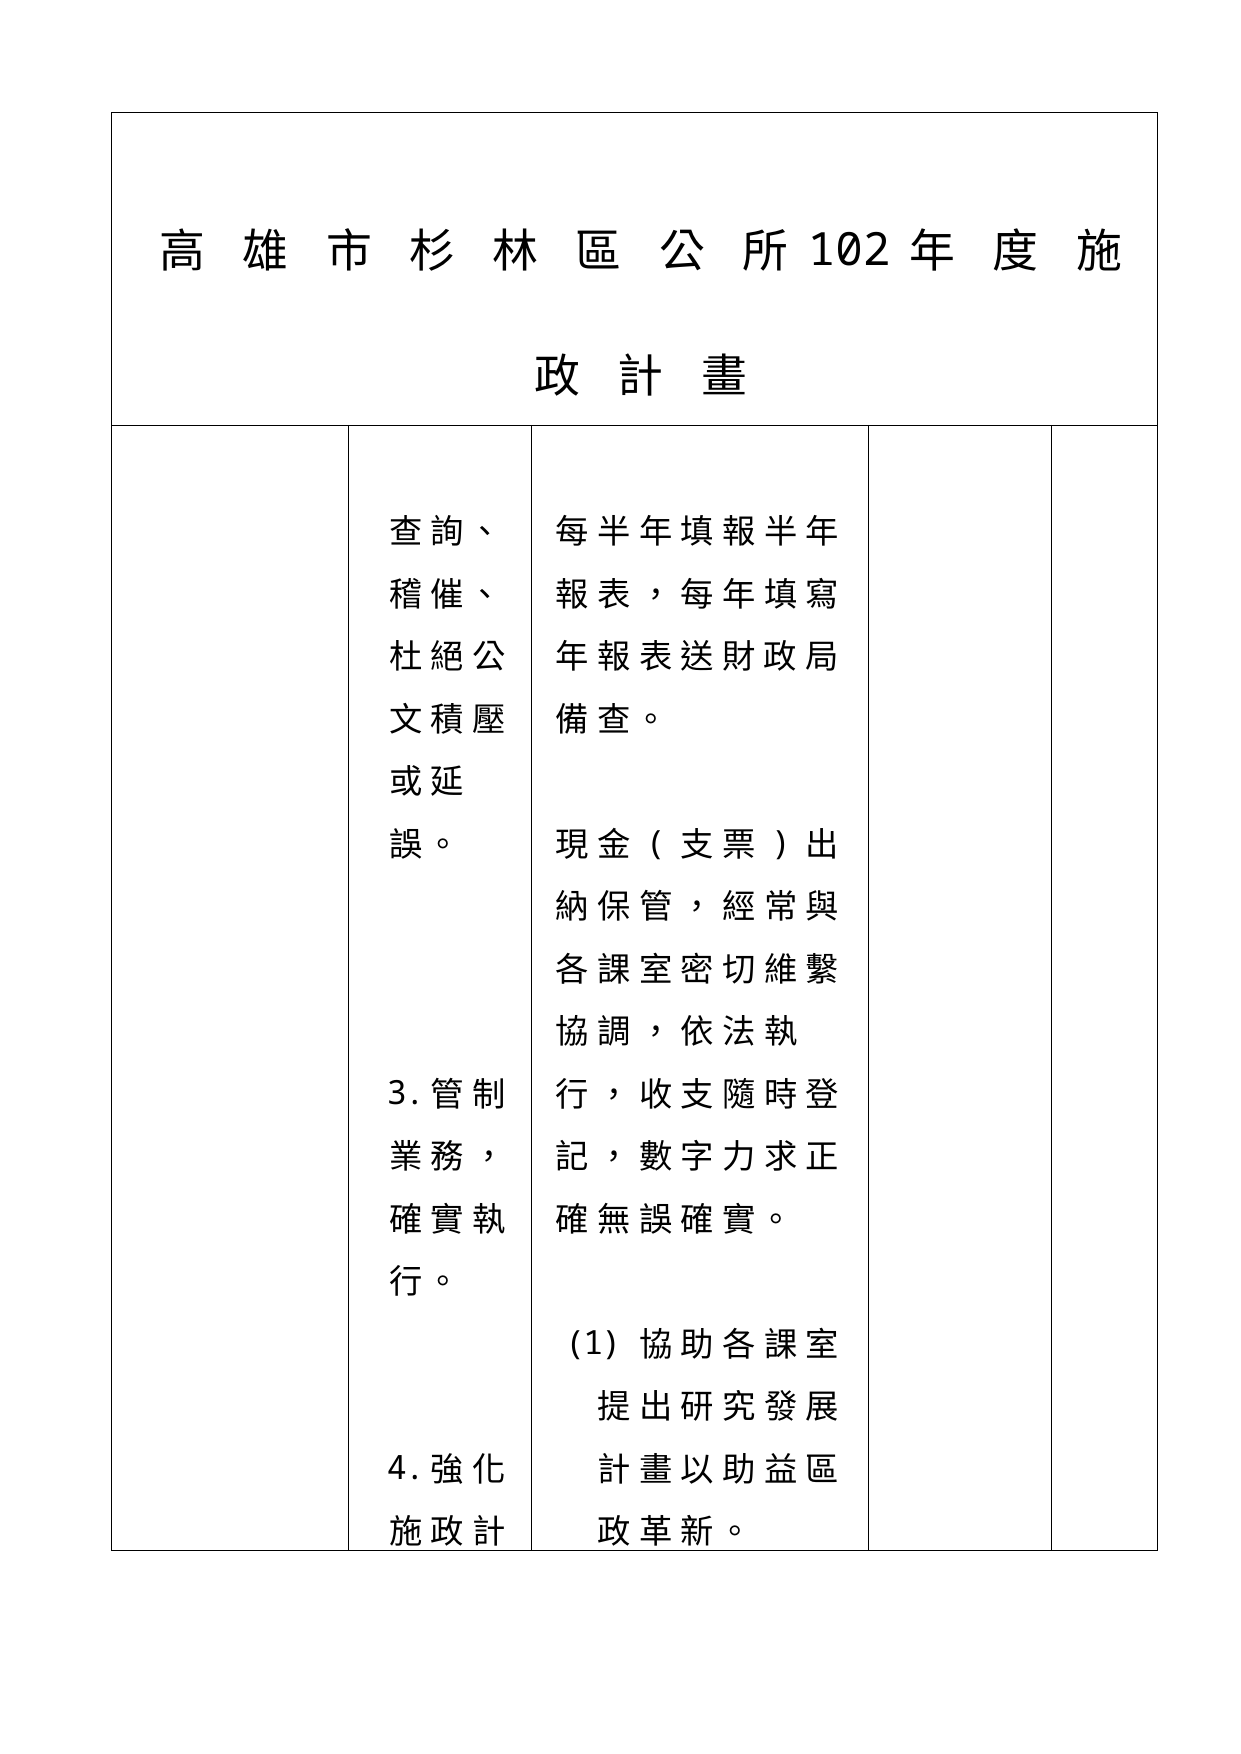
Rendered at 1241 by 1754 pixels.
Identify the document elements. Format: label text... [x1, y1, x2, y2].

table_header 高雄市杉林區公所102年度施政計畫 [112, 113, 1157, 425]
table_cell [1052, 426, 1157, 1550]
table_cell 查詢、稽催、杜絕公文積壓或延誤。 3.管制業務，確實執行。 4.強化施政計 [349, 426, 531, 1550]
table_cell (1)蒐集輿論反映資料，專人慎重處理，以達行政效率。 (2)機密案件依照規定辦理，以確保文書作業安全。 切實依照「高雄市政府文書處理實施要點」及有關法令規定，辦理公文收發、繕校工作。 依照「印信條例」及有關法令規定管理與使用印信。 設置專人，依照「高雄市政府文書處理實施要點」及有關法令規定辦理，使文卷案案可稽，並加強作業效率，提昇管理與應用功能。 (1)財產增減、移動登帳報告登記。 (2)財產增減月報、半年報、報廢表之編擬年統計表並定期(不定期)盤點清查。 （3）「市有財產管理系統」線上作業。 充實辦公廳設備，維護公共安全及營造優質洽公環境品質。 汰換及增購資訊硬、軟體設備，提升本所網路品質及資通安全。 (1)財產撥入接收捐送及購置之處理。 (2)財產之購置及營造請購單證簽辦與核定。 (3)財產之採購依據政府採購法規定辦理。 (4)採購驗收完畢後，採購單位將財產增加單、發票及有關文件，送會計單位查核確認後為財產產籍之登記。 (1)房地產等不動產權登記。 (2)辦理一般產權責任簽證。 (3)房地產租借事項。 (4)一般財產租借事項。 (5)租借爭執處理。 (1)財產損毀及遺失之調查理賠事項。 (2)財產保護及修繕事項。 (3)擬定消防防護計畫書，依規定進行消防編組，定期進行消防演練，期能落實火災、地震等災害預防。消防設備及飲水設備安全檢測。 (4)財產稅費及防護保險之處理。 (1)財產之報損、報毀或撥出之核定。 (2)辦理動產變賣標售事項。 (3)財產各項報表編報。 (1)車輛購置、贈與、移撥及報廢。 (2)車輛登記檢驗領照納稅事宜。 (3)車輛之保險事項。 (4)車輛之調派。 (5)油料與材料、工具報銷。 (6)車輛耗油量月報表之編造。 (7)車輛肇事之處理。 (1)車輛檢修報告及經費報銷。 (2)未合保養及修理事項之處理。 （1）依工友管理規定。 （2）依高雄市政府事務勞力替代措施推動方案及相關規定辦理。 (1)單位及人員清潔檢查工作。 (2)辦公處所佈置及調整建議。 (3)配合清除髒亂有關推行衛生清潔檢查工作。 (4)辦公廳內外環境之美化。 (5)辦公廳搬遷、計劃、進度、合約簽訂。 將拍賣案予以公告並及時依限將處理情形函復法院。 (1)編製年度物品購置概算。 (2)成躉採購之物品核定。 (3)辦理有關事務物品之採購。 (4)事務機械器具之保管養護。 (5)運動器材之保管養護。 (1)物品驗收後之處理。 (2)非消耗性物品之借用登帳。 (1)報廢物品之處理。 (2)物品收支月報。 (3)物品收支登帳。 (1)依據政府採購法規定辦理招標公告。 (2)開標結果之簽報。 每半年填報半年報表，每年填寫年報表送財政局備查。 現金(支票)出納保管，經常與各課室密切維繫協調，依法執行，收支隨時登記，數字力求正確無誤確實。 (1)協助各課室提出研究發展計畫以助益區政革新。 (2)依照研究單位或個人所提研究計畫呈報市府敘獎。 (1)切實執行稽催工作，掌握公文處理流程。 (2)加強實施本所訂定之「人民陳請案件作業流程處理期限」，以提高時效。 (1)上級交辦及重要業務列入追蹤管理。 (2)有關業務之協調與連繫。 (1)研擬下年度施政計畫先期作業，函報民政局審核後報府審議。 (2)擬訂下年度施政計畫草案報府審查並轉送市議會核備。 (1)賡續本所辦理為民服務平時考核工作。 (2)繼續實施「表揚績優地方人士實施要點」鼓勵提倡熱心公益者。 (3)與人民有關業務做到單一窗口櫃台化，達到一貫作業要求。 (4)規劃辦理以電話及通訊處理申請案件及簡化各項申請書表及其流程，以達到便民目的。 (5)舉辦為民服務工作人員講習及分組研討以提高素質。 (6)提供民眾便捷的各種意見反映管道。 (7)撰擬每年度為民服務工作績效報告。 (1)配合市府資訊中心戶役政電腦連線，持續推動辦公室自動化，並加強培訓區政資訊人員備用。 (2)申請資訊設備，推動辦公室自動化。 (1)人民陳情案件 均依規定追蹤列管,期限內辦妥以達便民措施。 (2)接獲人民訴願案即予列管，詳查處理情形，以合情、合理、合法的原則，慎重妥善處理。 (1)依銓敘部頒「各機關職稱及官等職等員額配置準則」等規定檢討組織編制。 (2)推動策略性人力資源管理措施及落實顧客導向之人事服務，貫徹分層負責，權責劃分明確，公文流程縮短，發揮行政效能。 (1)依法組成本所甄審委員會、考績委員會以公開、公平、公正辦理陞遷審議。 (2)職務出缺，除由現職人員升補外，均申請分發考試及格人員，以貫徹考用合一政策，或依業務需要商調他機關現職人員。 (3)依法辦理本所公 務人員任免遷調及銓審作業。 (4)落實照顧弱勢族群工作權，依規定進用身心障礙人員。 (1) 綜覈名實、信賞必罰，建立平時考核動態資料，作為考績獎懲及任免遷調之依據。 (2)依相關法令公正、公平辦理另予考績、年終考績及專案考績。對平時工作積極、業績優異或品德操守良好，有具體事蹟之人員予以激勵表揚。 (3)依照「行政院及所屬各機關公務人員平時考核要點」等相關法令加強勤惰管理，強化公務紀律，加重單位主管督導責任。 (1)加強推動「公務人員終身學習推動方案」、「各機關鼓勵公務人員積極學習英語具體措施」及「型塑學習型政府行動方案」,「推動公務人員數位進修計畫」等方案，派員參加各項訓練，培養公務人員創新觀念，提昇服務品質。 (2)鼓勵員工在職進修，積極參與各項研習課程,提升本所公務人員人力素質。 (1)按中央有關規定覈實支給員工待遇、獎金、子女教育補助費、各項生活津貼及國民旅遊卡休假補助等其他給與維護員工權益。 (2)確依「公教人員保險法」辦理公、務人員公保事宜。 (3)確依行政院89年11月9日台89院人政給字第211130號函示「推動維護公務人員健康管理」編列預算補助40歲以上職員健康檢查費事宜。 (4)全民健康保險：依全民健康保險法及有關規定辦理公務人員及其眷屬全民健康保險。 (1)依規定辦理退休、撫卹、資遣案件，並購買獎牌、紀念品等贈送退休人員。 (2)主動宣導有關公務人員退休撫卹之相關權益事項。 (3)依規定實施退休人員照護事項。 (4)每年1月16日、7月16日定期發放月退休金、撫慰金；並依規定於春節、端午節及中秋節發放三節慰問金及68年以前早期退休人員年節照護金暨7月16日發放年撫卹金，充分照護退休、撫卹人員。 (5)按時於行政院人事行政總處ECPA之軍公教人員退休撫卹資料調查表正確填報資料。 (6)按時繳納當月退撫基金費用；推動退休公務人員參與志願服務。 (1)切實執行簽到退管理，對本所員工出勤，每月依規定實施不定期、不定時抽查維護辦公紀律。 (2)落實職務代理制度，建立職務代理人名冊，確實執行。 賡續建立或更新機關與個人資料，按時填送各項表報。 配合ecpa人事服務網路平台，賡續推動「人力資源管理資訊系統」（WebHR），並隨時異動更新，維持人事資料即時性與正確性。 加強實施員工參與及建議制度，以提升行政效率。利用集會等各種傳遞訊息方式，加強宣導性騷擾、性別歧視防治觀念及申訴管道，並積極拔擢績優女性同仁，並依限填報相關資料參加市府推動性別主流化木棉獎。 依高雄市地方總預算編製作業手冊及有關規定，就各業務單位工作所需，依規定範圍核實編製年度歲入、出預算。 預算完成法定發布或核定保留程序後，參照各業務單位年度工作進度，編製預算(保留)分配表陳報市府核定後付諸實施，並切實監督執行。 視實際業務需要，依照預算法與中央及及地方政府預算籌編原則，及直轄及縣(市)單位預算執行要點之規定，適時辦理追加（減）預算或動支市府第二預備金，並依高雄市政府動支災害準備金作業要點，及時辦理動支災害準備金作業。 (1)經費動支核簽應與預算編列用途相符;預算執行應與計畫進度相合，如有落後，促請業務單位注意檢討改進。 (2)採購計畫應依政府採購法及相關子法規定程序辦理。 (3)健全財務秩序，加強財務內控，除嚴格審核各項收支憑證外，不定期實施現金、票據與證券查核等。 (4)依據帳籍按月編製會計報告;上半年編製半年結算報告，按年編製單位決算。 (5)各項支付案件依法審核，除採購卡給付項目外，儘速隨到隨辦，完成支付手續，一般以不超過五天為限。 (1)辦理各類公務統計報表之審核與管理。 (2)配合及協調辦理各項統計調查工作。 (3)兼（協）辦統計調查人員之遴選與聯繫。 選定易滋弊端業務項目辦理業務稽核，先期發掘業務缺失並提出改進措施。 透過各種會辦案件或召開政風座談會及執行專案訪查，研提業務興革建議，提昇機關廉能形象。 聘請具法律素養之專家、學者，利用各種集會場所講解端正政風、防制貪瀆相關法令，增進員工法律常識。 檢討本所「無效率不便民」之行政規章，並透過廉政會報及主管會報適時修正，以提昇行政效率及消弭貪瀆成因。 主動發掘員工廉能事蹟，簽報首長公開表揚或獎勵，樹立公務員優良典範。 利用各種集會場所及透過媒體、網路宣導相關政風法令及鼓勵民眾勇於檢舉貪瀆不法。 辦理政風實況問卷調查，以瞭解本所政風實況，作為改善政風，策進預防貪瀆不法之參考。 受理公職人員財產申報，並於次年辦理實質審查作業，另受理民眾查閱申請。 依據「高雄市政府員工廉政倫理規範」妥處相關案件、並依規定登錄建檔。 主動配合業務單位活動加強辦理反貪、反詐騙及消費者保護等宣導作為。 彙集本所採購資訊，釐析異常案件，實施重點稽核，防制弊端發生，提升施政品質。 每半年召開廉政會報乙次。 加強公務機密維護宣導工作。 實施定期與不定期機密維護檢查，發現缺失立即簽請改進。 定期辦理公務文書資料密等變更註銷作業。 針對重要行政會議及採購底價等易滋洩密事項或有關國家安全、國家利益事項，協調策訂嚴密專案保密措施，杜絕洩密情事。 加強洩密資料蒐報及查處。 辦理專案資訊機密維護檢查，配合資安演練，機先消弭資安事件，有效確保機關資訊安全。 依照本所環境特性研修訂「預防危害或破壞事件實施計畫」乙種，並結合行政力量確實執行。 實施定期與不定期預防措施安全狀況檢查，發現缺失立即簽請改善。 依據本所門禁管理安全措施確實辦理並配合保全公司，加強巡邏查察，以確保機關安全。 春安、十月慶典或專案期間召開安全維護會報，以落實安全維護功能。 依據「市府處理民眾來府陳情案件聯繫作業注意事項」規定，協調主管單位妥處民眾集體陳情案件，加強重大偶突發或危安事故之預警資料蒐報，並於事件發生1小時內，通報上級機關。 蒐集違反國家安全法第2條之1情事及有關危害國家安全及影響國家利益之資料，提供調查機關處理。 加強查察員工品德生活違常、行政缺失等情事，審慎研析案情，以發掘貪瀆不法。 對易滋弊端之業務，如採購案件，積極發掘，查處貪瀆不法案件。 依據行政院頒「獎勵保護檢舉貪污瀆職辦法」，受理各類檢舉案件，並依法審慎處理。 依據公職人員選舉罷免法及高雄市選舉委員會所訂相關規定辦理。 依據高雄市選舉委員會訓儲相關規定辦理。 依照高雄市里區域調整暨鄰編組辦法規定，要求各里辦公處擬訂年度工作計畫報區公所審核，並注意其執行績效，適時加以考核。 召開里業務聯繫會報，報告業務狀況、檢討改進里行政工作之推行及彙集建議案作妥切之處理。 特優里鄰長就現任且 無不良事蹟者，依規定程序及名額提經區務會議通過後報請市政府頒獎表揚。 結合轄內各單位整體力量，推動地方建設，提高服務品質。 (1)依據高雄市政府民政局訂頒之「高雄市里幹事服勤要點」辦理。 (2)訪問目的為瞭解里民一般狀況，發現困難問題主動為其服務。 (3)適時整理戶長資料之異動，並將訪問結果登記在戶長資料卡。 (4)為強化里幹事之勤，由民政課長及督導考核小組分定期與不定期方式赴里督導，並填訪查表送區長核閱，區長並作重點督導。 舉行里幹事工作會報，由各課室主管，提示工作事項，著重工作檢討、疑難問題之解決，並作成紀錄送區長核閱。 擬訂鄰長講習計畫，以溝通作法，促進政令之推行。 (1)擬訂鄰長參訪各項建設活動計畫及參加注意事項。 (2)調查參加參訪各項建設活動人數。 (3)依照計畫分梯次執行。 里鄰長於任期內死亡者，發給1次喪葬補助暨遺族慰問金，其標準如下： (1)里長：2萬元。 (2)鄰長：1萬5仟元。 每位鄰長每人每月2,000元交通費。 每位里鄰長每人每月240元。 依據全民健康保險暨相關規定辦理。 (1)要求里幹事鼓勵並宣導轄內市民自動自發(反映)改善市容。 (2)依據「高雄市政府改善市容查(通)報實施要點」辦理，對改善市容案件儘速填寫查(通)報，逕送業務有關機關辦理，並轉報市府處理。 在轄區內如有發現廢棄車輛，要求各里幹事及時查報並函轉警察單位辦理。 (1)勸導農曆7月普渡及同一主神祭典在同一天舉行。 (2)宣導中元節配合集中焚化紙錢。 (3)執行祭典拜拜節約不赴宴、不宴客，公務員率先倡導力行。 (1)組織改善民俗勸導小組勸導民眾實踐節約。 (2)勸導市民參加集團「婚禮」力求節約，不舖張。 利用各種集會(里民大會及寺廟基層會議)時宣導。 (1)利用各種集會，廣予宣導調解功能。 (2)及時召開調解委員會議調解糾紛。 每月第二週週五服務區民 不定期清查、訪視轄區內未登記之寺廟、教會(堂)，積極輔導辦理登記。 (1)加強財務稽核。 (2)輔導健全組織。 (3)掌握動態，出席各項會議。 (4)加強溝通互動、協助解決各項疑難問題。 輔導節約祭典費用，興辦公益慈善活動，以彰顯宗教慈悲濟世、教化社會、造福人群之精神。 (1)輔導祭祀公業土地派下提出祭祀公業土地登記。 (2)核發祭祀公業派下員證明。 配合宣導公告土地現值相關事宜。 (1)依耕地三七五減租條例、高雄市耕地租約登記自治條例及相關法令規定辦理耕地租約變更、終止、註銷、更正登記等事項。 (2)依耕地三七五租約清理要點及相關法令規定清理耕地三七五租約，遇有租約資料與實情不符部分，則後續依有關規定辦理。 (3)對於訂有三七五租約者，隨時與地政事務所聯繫依異動情形（例如終止租約、徵收、重劃、重測、分割、合併）釐正租約登記簿冊。 (1)依耕地三七五減租條例、高雄市政府及各區公所耕地租佃委員會組織規程、高雄市各級耕地租佃委員會調解調處須知等關法令規定辦理耕地租佃爭議調解。 (2)審查租佃爭議調解申請案之資格與附繳證件，並於調解前先實地勘查土地使用現況。 (3)調解會議決議內容應具體明確，會議紀錄（含筆錄）應報市府備查。 (4)經調解成立案件函報市府耕地租佃委員會發給證明書，調解不成立案件移請市府耕地租佃委員會調處。 (5)如遇天災時，召開耕地租佃委員會，勘查歉收情形，並議定減租辦理，陳報市府。 召開租佃委員會辦理。 配合非都市土地使用管制規則第5條規定，查報違反非都市土地使用管制。 (1)召開「強迫入學委員會」，執行強迫入學條例施行細則有關規定事項，並隨時追蹤中輟通報學生，執行強迫入學規定。 (2)適時調查區內學齡兒童，確實審核戶籍資料，並依學區劃分填送入學通知單。 (3)配合各校輔導休學或自動離校之學生，繼續完成9年國民教育。 (1)加強配合推行莊敬自強端正禮俗宣導。 (2)適時配合舉辦各種社教活動。 (3)洽請社團寺廟舉辦有意義的文教活動。 (4)加強宣導守法觀念，鼓勵社區自主精神意識，以塑造優質環境，培養居民認同感。 （5）辦禮春秋季藝文活動及國語文競賽。 (1)協助醫療衛生單位推行醫療保健及公共衛生工作。 (2)鼓勵市民按時接受各項疫苗接種。 (3)利用行政系統、里民大會協助推行食品安全等各項衛生教育工作。 (1)每月定期召開登革熱區級防疫指揮中心會議，建立跨單位合作機制。 (2)輔導各里成立從事有關環境整頓或環境改造相關工作之志工隊。 (3)規劃辦理里鄰長登革熱研習會及社區民眾登革熱衛教宣導。 (4)請各轄區里幹事查報轄區內破損空屋函報各權管單位。 (5)病媒蚊調查布氏指數三級以上里段，於3-7日內動員清除孳生源工作（落實三級大掃除、四級大掃蕩）。 (6)根本處理轄區內積水地下室、破損空屋、髒亂空地、廢輪胎廠、回收場、陽性水溝、大型隱藏性孳生源。 (7)落實大雨後48小時七大列管點複查及登革熱防治工作。 (1)於流感大流行時，執行轄區臨時集中收治隔離場所防治措施。 (2)利用各種集會宣導流感防治措施。 (3)辦理流感種子教師與防疫志工之組隊培訓。 (4)協助宣導市民接種流感疫苗。 (1)公所於里民活動或鄰里長集會，協助宣導結核病防治及七分篩檢表。 (2)協助經濟弱勢X光巡檢活動。 (1)於里民大會宣導愛滋病防治。 (2)鼓勵市民利用轄區衛生所資源，接受愛滋病毒篩檢。 協助推動社區健康營造 (1)協助發掘及通報社區有長期照顧需求個案。 (2)結合社區資源宣導長期照顧服務。 (1)強化轄區內里長、里幹事推動「老人免費裝假牙」人員在職教育訓練，內容包括假牙申請方式、補助年齡及對象、假牙補助類別及補助經費。 (2)結合社區資源宣導「老人免費裝假牙」之老人社會福利政策。 (1)配合衛生單位針對所轄里長、里幹事辦理自殺防治守門人訓練，落實守門人功能，訓練成果累計達轄區里數80%以上。 (2)利用行政系統、里民大會協助推動安心專線：「0800788995」。 落實社區內自殺高風險個案的發掘、關懷、轉介及通報。 協助宣導24小時不打烊免付費戒毒成功專線「0800-770-885 請請你、幫幫我」。 (1)協助本市衛生所辦理癌症防治篩檢工作。 (2)於各區公所跑馬燈或LED電子看板播放檳榔子本身就是致癌物，即使不加紅灰、白灰、荖花、荖葉等添加物，嚼它就是會致癌」及「政府提供免費子宮頸癌、乳癌、大腸癌、口腔癌四項癌症篩檢，符合篩檢資格民眾請洽各區衛生所。 宣導民眾預防食品中毒5原則：要洗手、要清潔、要生熟食分開、要澈底加熱、要低溫保存。 宣導民眾均衡攝取各類新鮮食物，減少因攝取大量單一食物而提高特定汙染物質之風險。 召開推行會報及檢討會。 加強各社區、機關學校環境清潔綠美化。 （1）加強社區共共衛生設施及家戶衛生教育。 （2）資源回收及垃圾減量。 （3）廚餘回收再利用。 (1)依據內政部國防部函頒「民防團隊編訓服勤實施規定」辦理。 (2)本區民防團、分團經常檢討。 依上級規定辦理。 遵照上級所頒演習計畫及規定辦理。 設立「空襲災害收容救濟站及分站」。 調查戰時可動員人力、物力，隨時掌握動員及徵購徵用。 （1）運用民間及學校力量協助維持交通安全。 （2）人口密集處逐年增設消防栓，以加強防火設施。 (1)依據市府年度動員分類執行計畫策訂本區動員執行計畫。 (2)辦理動員之協調、訓練與演習工作。 (1)配合辦理原住民微型經濟活動貸款、專門人才獎勵、購屋補助、整修建住宅補助及綜合發展基金貸款、國宅配售、法律服務、協助解決生活上所遭遇之困境，使其獲得實質之照顧。 (2)積極鼓勵原住民青年參加職業訓練，習得一技之長，提升生活水準。 (3)宣導原住民登記族別，提升族別註記率。 (4)輔導原住民加入全民健康保險、國民年金，保障醫療權益。 (5)輔導原住民繳納國民年金。 （1）辦理慶祝全國客家日活動。 （2）辦理客庄民俗節慶、客家產業等特色活動。 （3）營造客庄聚落環境風貌。 （4）成立客語推行委員會，協助轄區推動客語教學及客家文化活動。 (1)依轄區特性舉行防火防災(防颱、防震)宣導。 (2)印製相關防火宣導資料、標語實施里鄰宣導。 (3)利用里民大會及鄰長會議宣導居家防火、用電安全等防災宣導。 (4)輔導市民自行購置維護滅火器等消防器材及裝設照明及監視錄影設備。 (1)依據「高雄市地區災害防救計畫」及災害防救法相關規定辦理。 (2)配合「市級災害應變中心」之成立，於內部成立「緊急應變小組」，執行「災害應變中心」交付之各項災害防救任務。 (3)執行災情查報任務，並將災情彙整定時回報「災害應變中心」。 (4)整合災害防救相關業務，並由專人辦理。 依據文化資產保存法相關規定辦理。 填報調查表，並檢附相關照片、地籍圖及歷史、文化、藝術、建築等價值內涵後，加蓋填報機關印信提報本市文化局辦理。 (1)依據國民兵戶籍遷出(入)，而依規定辦理本區國民兵役除(列)管理。 (2)協助市政府調集役政人員，辦理役政人員在職訓練。 (3)辦理國民兵年度總清查 (4)依據規定辦理本區內兵要地誌調查。 (5)辦理本區列管之已訓及代訓國民兵分證明書發放。 (1)辦理役男身家調查及因戶籍遷出(入)之役男除、列額異動管理。 (2)辦理役男徵兵調查及預官體檢等事宜。 (3)辦理役男軍種、兵科 、籤號抽籤事宜，以確定其所徵集之軍種及順序。 (4)辦辦理常備兵、預官、補充兵、及替代役徵集入營事宜。 (5)辦理役男申請復檢、年度難以判定體位複檢補檢等事宜。 (6)辦理在學學生因故 休、退學之因案緩徵人員處理等事宜 (7)為役男條件符合者，依規定辦理延期入營事宜。 (8)依規定辦理妨害兵役案件及行方不明役男查察，並會請戶政所、警察局、境管局等單位，協助查案。 (9)將本區就讀軍、警校 之學生列名管理及註記，若因故未就讀，則納入徵處。 (10)辦理役種區劃、提前退伍申請及禁、免役案件處理。 (11)受理役男替代役申請及出國請申請各項業務。 (1)辦理在營軍人及替代役在役徵屬生活扶助各項業務。 (2)辦理在營軍人貧困徵屬各項生育及喪葬補助事宜。 (3)協助推行役政有功人員表揚。 (4)配合上級兵役宣導及留守業務處理。 (5)辦理在營軍人貧困徵屬免費就醫申請及全民健保補助傷亡慰問及善後處理。 (1)辦理後備軍人異動管理、緩召業務。 (2)歸鄉報到、輔導就業、在職訓練等工作。 (3)協助高雄市後備司令部辦理後備軍人教育及點閱召集。 (4)受理後備軍人退伍令遺失或破損補換發、轉免役等各項申請事宜。 (1)依照替代備役難管理規定，受理替代役人員報到列管並嚴密辦理異動連繫掌握替代役備役動態，於15日內通報有管單位辦理。 (2)依照替代役備役男管理規定，辦理替代役備役役男回役、免予回役陳報核定。 (3)依照管理作業規定每月清查歸鄉報到成果製表呈報市府並配合市府全面清查替代役管理資料。 (1)系統維護管理 (2)系統財產之管理 (1)加強宣導國家賠償法相關條文。 (2)如有發生國家賠償事件依國家賠償法相關規定辦理國家賠償。 研究不適合實際之有關法規建議修訂或廢除。 依據非都市土地容許使用農業用地作農業設施容許使用審查辦法辦理。 受理區民申請，檢證勘查，並依據「農業用地作農業使用證明認定」審查，符合後由本所核發證明書。 （1）維護農民福祉及生態環境，遵照上級政府訂頒計畫辦理確保糧食供需平衡。每年分為一期作及二期作下里受理、勘查與編造清冊。 （2）稻田多元利用-種植景觀綠肥，美化市容。 打造高產值有機養生精緻農業。 （1）依規定設置農情田間調查員分區、分段調查，彙整查報資料力求準確以供上級分析。 (2)每月份執行各花卉、雜糧及蔬菜等作物產量預測。 (1)天然災害發生期間，由本所查報災情，並立即速報給上級以作即時之應變。 (2)如經農委會公告本市達到農業天然災害現金救助區，則本所成立工作小組啟動現金救助工作，受理申報、現場勘認與編造清冊等業務。 加強輔導農民農藥使用安全，對農作物病蟲害有效防治及農藥殘留。另配合上級政府辦理滅鼠工作，以防鼠害。 提高農地利用價值輔導農民以科技方法協助農業生產俾增進農業生產力，提高農民所得。 (1)山坡地違規使用查報取締管理。 (2)山坡地保育利用宣導。 (3)衛星影像變異點查報。 於每年5至9月實施檢測工作，並依下列辦法受理申請： (1)平地造林依照行政院農業委員會訂定「平地造林直接給付及種苗配撥實施要點」，確實執行。 (2)山坡地造林依照行政院農業委員會與行政院原住民族委員會訂定「獎勵輔導造林辦法」辦理。 （1）依規定每月調查區內魚塭放養量及收穫量作為產銷輔導資料。 （2）陸上魚塭養殖漁業登記證之申請業務。 配合市府訂定計畫辦理調查作業。 (1)依據「查編與農業經營不可分離土地作業要點」辦理。 (2)受理申請期間為每年五月一日至五月三十一日；實地會勘時間為每年五月一日起至六月三十日止；並於每年七月三十一日前造冊。 依據「農耕用機器設備及農地搬運車使用免徵營業稅燃料用油作業須知」及「農業機械使用證申請及發證須知」辦理執行。 從葫蘆種植、雕刻、運用行銷、開發市場及創造商機。 依公共工程作業要點辦理抽驗,並加強督導監造單位監工,以提升工程品質。 確實依政府採購法實施細則等相關規定辦理。 協助執行颱風災害復建工程。 執行道路、橋樑等工程監督、驗收等。 辦理各植樹綠化道路之養護工程。 核發都市土地使用分區證明書。 (1)建請市政府清疏區內各區域排水圳,促使排水暢通。 (2)建請市政府整治或清疏區內野溪,改善淤積問題以利排水。 (3)中小排水（一般排水）管理、新建、修建及計畫提報。 (1）雨水下水道管理、新建、修建及計畫提報。 (2）高雄市政府委託辦理事項 (3)道路側溝新建、修建及計畫提報。 (4)災修工程案件提報。 辦理高屏溪水質水量保護區水源保育與回饋計畫事項 (1)協助核發無自用農舍證明書。 (2)違章建築查報,請高雄市政府依法拆除違建物。 配合市府辦理「工廠校正暨營運調查」工作。 （1）配合財稅相關單位辦理各項稅務宣導。 （2）財產稅（房屋稅、地價稅）補單事宜。 依據新制定高雄市市區道路管理自治條例執行6公尺以下道路路面之改善及養護。 (1)辦理中低收入老人生活津貼。 (2)獨居老人送餐服務。 (3)辦理中低老人暨身心障礙者特別照顧津貼。 (4)辦理重陽節敬老禮金發放。 (5)老人活動中心管理。 (6)受理優惠記名卡的申請。 （7）辦理設籍本市1年且年滿65歲以上老人參加全民健保自付額補助及核退事宜。 (1)辦理身心障礙手冊製作相關業務。 (2)身心障礙者健康保險保險費補助。 (3)辦理各項身心障礙者生活補助、生活輔助器具費用及日間照顧及住宿式照顧費用補助。 (4)輔導身心障礙者減免汽車牌照稅及申報綜合所得稅,享有身心障礙者特別扣除額。 (5)身心障礙者就業服務、職業訓練宣導。 (6)辦理重度以上身心障礙者福利津貼。 (7)辦理中低老人暨身心障礙者特別照顧津貼。 (8)辦理身心障礙者優惠記名卡的申請。 (1)辦理單親家庭子女生活教育補助申請，經調查、核定後，列冊補助。 (2)受理特殊境遇家庭緊急生活扶助與子女生活津貼、托育津貼及教育補助證明等之申請審核及核定。 (3)辦理弱勢家庭兒童及少年緊急生活扶助。 （4）辦理父母未就業育兒津貼。 (5)受理特殊境遇家庭身分證明之申請審核。 (6)受理設籍前外籍配偶遭逢特殊境遇之家庭扶助之申請審核及核定。 (7)辦理弱勢兒童及少年生活扶助之申請審核及核定。 (8)受理弱勢兒童及少年醫療補助之申請與初審，送社會局複審、核定。 (1)輔導社區會務財務功能健全。輔導社區生產建設基金之運用與管理並定期（一年）查核存款情形。 (2)推展社區各種活動。 (3)督導社區確實辦理成果維護。 (4)輔導符合社區發展條件之地區成立社區發展協會。 (5)輔導社區發展協會推行社區福利服務。 (6)協助社區建立地方文化特色。 （1）結合社區資源宣導長期照顧服務。 （2）協助發掘及通報社區有長期照顧需求個案至本市長期照顧管理中心。 (1)辦理低收入戶、中低收入戶暨各項社會福利事項申請。 (2)積極輔導低收入戶就業自立。 (3)結合民間慈善資源辦理寒冬送暖，加強對低收入戶及中低收入戶家庭之照顧。 (1)辦理經濟弱勢傷病醫療、看護費用補助。 (2)辦理低收入戶及中低收入戶第五類福保身分納保業務。 (1)辦理生活陷困之中低收入戶及低收入戶及經濟弱勢民眾急難救助申請，並評估層轉內政部申請救助。 (2)協助街友查報並通報轉介收容安置。 (1)依災害救助相關規定核發救濟金。 (2)建立救災物資及儲備作業機制，暢通災害期間救災物資調動管道。 (3)整備充實災害收容救濟站，辦理災害期間災民收容安置作業 配合上級政策落實全民健保工作。 加強宣導國民年金保費減免事宜 宣導就業資訊及推介就業。 （1）訂定各項慶典活動計畫。 （2）召集籌備會研討活動內容，熱烈慶祝各項慶典節日。 （3）表揚模範父親及母親活動。 [532, 426, 868, 1550]
table_cell [869, 426, 1051, 1550]
table_cell 壹、一般行政 一、秘書室業務 (一)文書檔案管理 (二)庶務（財產、廳舍）管理 (三)財產管理 (四)出納管理 (五)研考業務 二、人事業務 人事管理 三、主計業務 (一)歲計 (二)會計 (三)統計 四、政風業務 區公所業務 民政業務 公職人員選舉 健全基層組織 里幹事服勤管理 (四)里鄰長福利及講習 (五)改善市容查(通)報 (六)改善民俗 (七)調解業務 (八)宗教業務 (九)祭祀公業申請案件之處理 (十)地政業務 (十一)國民教育 (十二)社會教育暨家庭教育 (十三)醫療防疫保健 (十五)民防組訓 (十六)動員應變業務 (十七)原住民生活輔導 （十八）客家業務 (十九)災害防救 (二十)古蹟及歷史建築清查提報 (二十一)役政業務 （二十二）法制業務 四、農業業務 （一）農地 管理 （二）農業推廣與糧食生產調查 （三）水土 保持 （四）林務 管理 （五）畜水產業務 （六）其他 伍、經建業務 (一)道路橋樑工程 (二)各項工程管理 (三)都市計畫 (四)水利業務 (五)建築管理 (六)辦理工廠校正暨營運調查 （七）稅務工作 (八)基層建設小型工程 陸、社會業務 (一)社會福利 (二)社區發展管理 (三)社會救助 （四）社會運動 [112, 426, 348, 1550]
